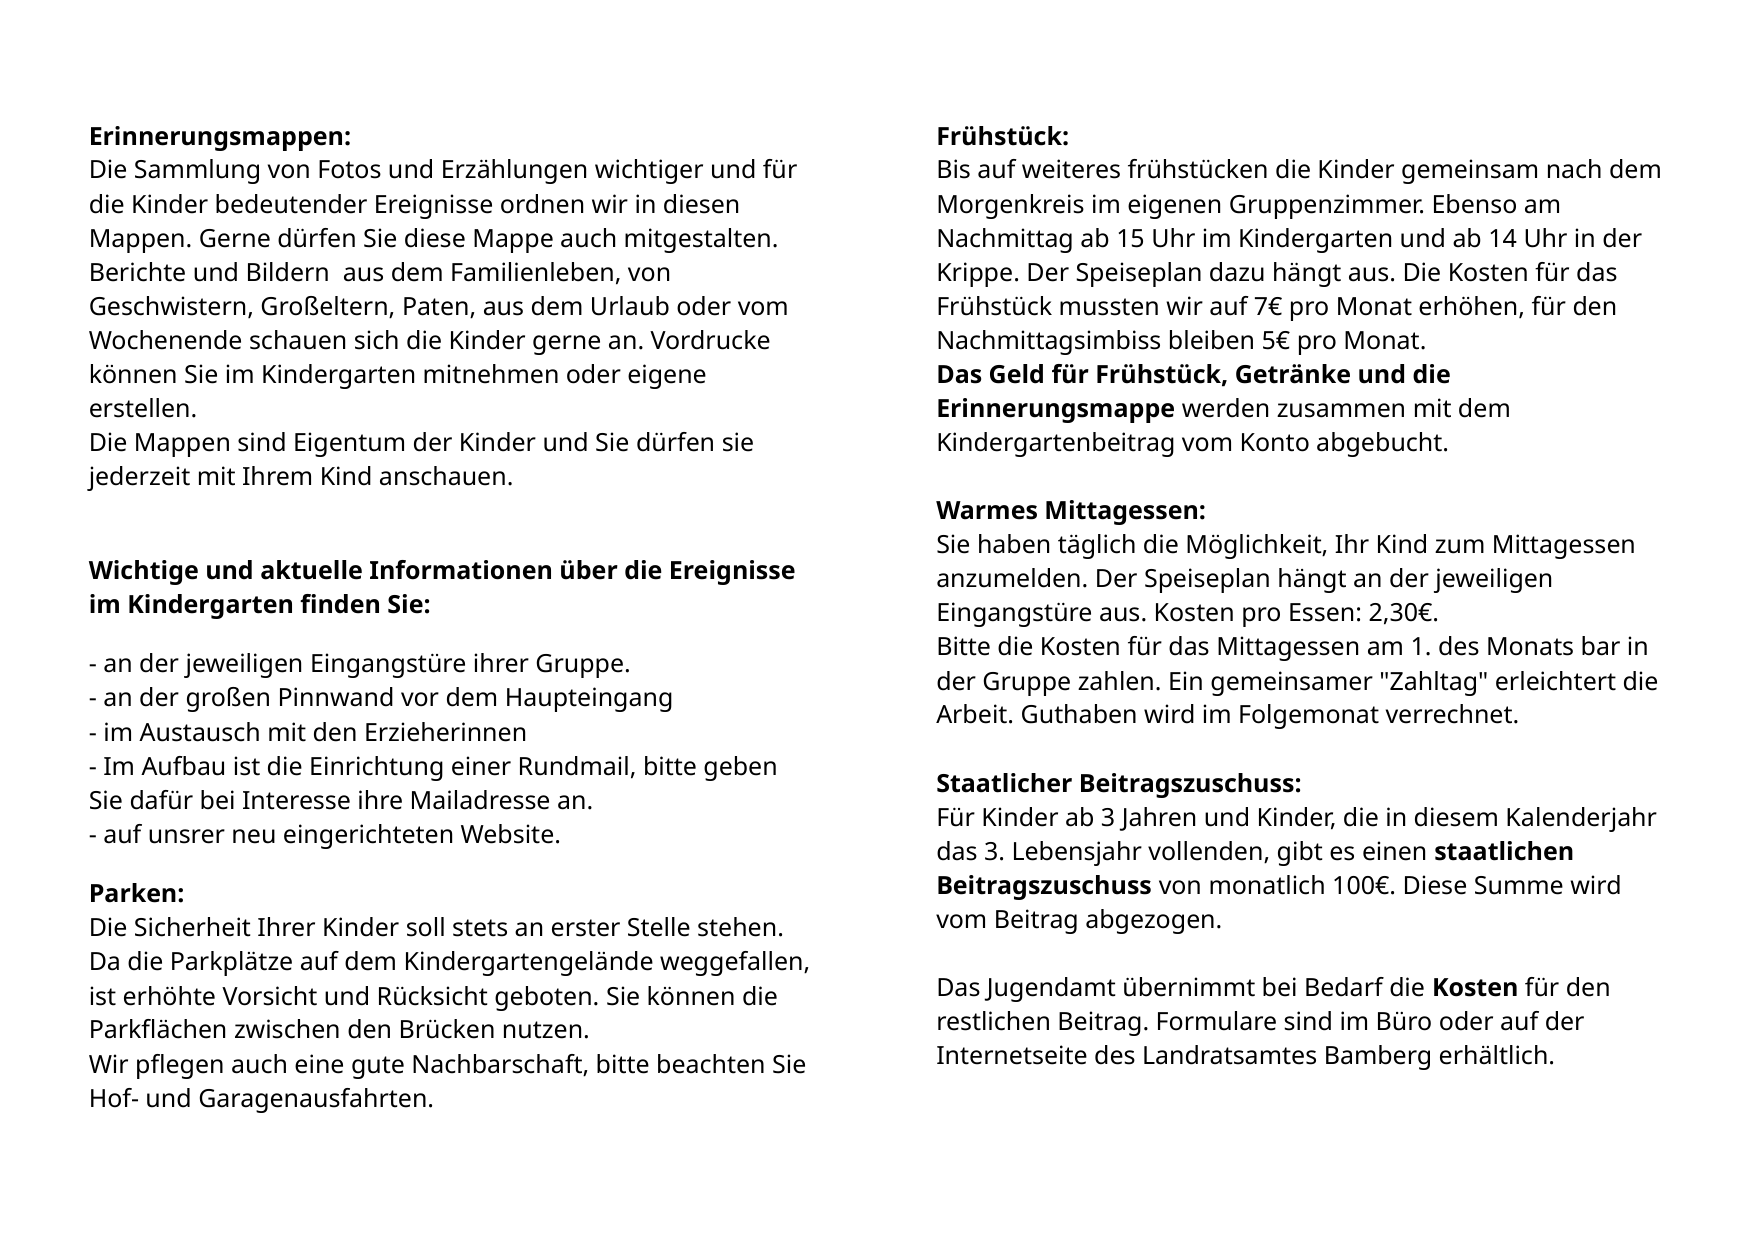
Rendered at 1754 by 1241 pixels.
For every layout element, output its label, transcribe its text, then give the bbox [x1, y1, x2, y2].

text - im Austausch mit den Erzieherinnen [88, 714, 818, 748]
text Parken: [88, 876, 818, 910]
text Staatlicher Beitragszuschuss: [936, 765, 1665, 799]
text Das Geld für Frühstück, Getränke und die Erinnerungsmappe werden zusammen mit dem Kindergartenbeitrag vom Konto abgebucht. [936, 357, 1665, 459]
text Die Mappen sind Eigentum der Kinder und Sie dürfen sie jederzeit mit Ihrem Kind anschauen. [88, 425, 818, 493]
text - an der großen Pinnwand vor dem Haupteingang [88, 680, 818, 714]
text Bis auf weiteres frühstücken die Kinder gemeinsam nach dem Morgenkreis im eigenen Gruppenzimmer. Ebenso am Nachmittag ab 15 Uhr im Kindergarten und ab 14 Uhr in der Krippe. Der Speiseplan dazu hängt aus. Die Kosten für das Frühstück mussten wir auf 7€ pro Monat erhöhen, für den Nachmittagsimbiss bleiben 5€ pro Monat. [936, 152, 1665, 357]
text - auf unsrer neu eingerichteten Website. [88, 816, 818, 850]
text Die Sicherheit Ihrer Kinder soll stets an erster Stelle stehen. Da die Parkplätze auf dem Kindergartengelände weggefallen, ist erhöhte Vorsicht und Rücksicht geboten. Sie können die Parkflächen zwischen den Brücken nutzen. [88, 910, 818, 1046]
text Wichtige und aktuelle Informationen über die Ereignisse im Kindergarten finden Sie: [88, 552, 818, 621]
text - an der jeweiligen Eingangstüre ihrer Gruppe. [88, 646, 818, 680]
text Warmes Mittagessen: [936, 493, 1665, 527]
text Sie haben täglich die Möglichkeit, Ihr Kind zum Mittagessen anzumelden. Der Speiseplan hängt an der jeweiligen Eingangstüre aus. Kosten pro Essen: 2,30€. [936, 527, 1665, 629]
text Wir pflegen auch eine gute Nachbarschaft, bitte beachten Sie Hof- und Garagenausfahrten. [88, 1046, 818, 1114]
text Erinnerungsmappen: [88, 118, 818, 152]
text Das Jugendamt übernimmt bei Bedarf die Kosten für den restlichen Beitrag. Formulare sind im Büro oder auf der Internetseite des Landratsamtes Bamberg erhältlich. [936, 970, 1665, 1072]
text - Im Aufbau ist die Einrichtung einer Rundmail, bitte geben Sie dafür bei Interesse ihre Mailadresse an. [88, 748, 818, 816]
text Die Sammlung von Fotos und Erzählungen wichtiger und für die Kinder bedeutender Ereignisse ordnen wir in diesen Mappen. Gerne dürfen Sie diese Mappe auch mitgestalten. Berichte und Bildern aus dem Familienleben, von Geschwistern, Großeltern, Paten, aus dem Urlaub oder vom Wochenende schauen sich die Kinder gerne an. Vordrucke können Sie im Kindergarten mitnehmen oder eigene erstellen. [88, 152, 818, 425]
text Bitte die Kosten für das Mittagessen am 1. des Monats bar in der Gruppe zahlen. Ein gemeinsamer "Zahltag" erleichtert die Arbeit. Guthaben wird im Folgemonat verrechnet. [936, 629, 1665, 731]
text Frühstück: [936, 118, 1665, 152]
text Für Kinder ab 3 Jahren und Kinder, die in diesem Kalenderjahr das 3. Lebensjahr vollenden, gibt es einen staatlichen Beitragszuschuss von monatlich 100€. Diese Summe wird vom Beitrag abgezogen. [936, 799, 1665, 936]
